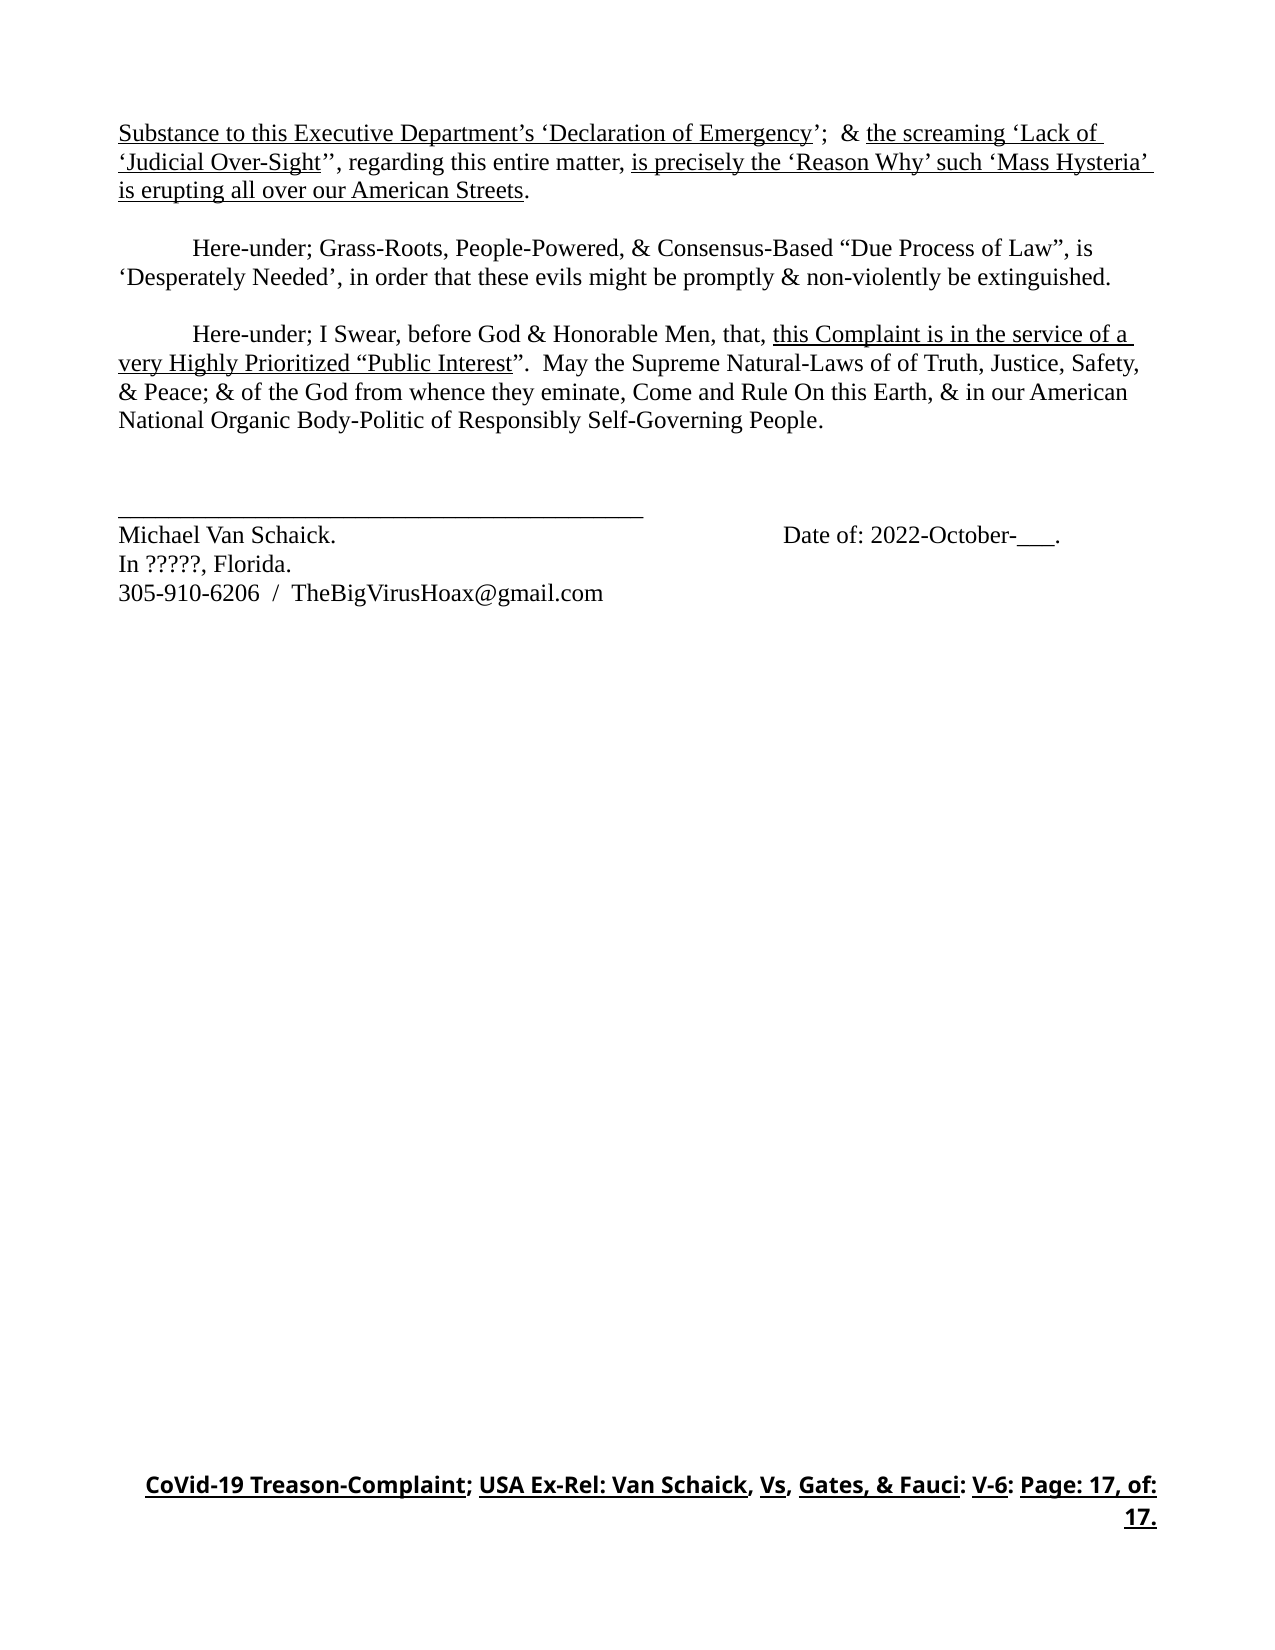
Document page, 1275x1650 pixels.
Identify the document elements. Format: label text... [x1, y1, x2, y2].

text Here-under; Grass-Roots, People-Powered, & Consensus-Based “Due Process of Law”, is ‘Desperately Needed’, in order that these evils might be promptly & non-violently be extinguished. [118, 233, 1157, 319]
text In ?????, Florida. 305-910-6206 / TheBigVirusHoax@gmail.com [118, 549, 1157, 607]
text Michael Van Schaick. Date of: 2022-October-___. [118, 521, 1157, 549]
text Substance to this Executive Department’s ‘Declaration of Emergency’; & the screaming ‘Lack of ‘Judicial Over-Sight’’, regarding this entire matter, is precisely the ‘Reason Why’ such ‘Mass Hysteria’ is erupting all over our American Streets. [118, 118, 1157, 233]
text Here-under; I Swear, before God & Honorable Men, that, this Complaint is in the service of a very Highly Prioritized “Public Interest”. May the Supreme Natural-Laws of of Truth, Justice, Safety, & Peace; & of the God from whence they eminate, Come and Rule On this Earth, & in our American National Organic Body-Politic of Responsibly Self-Governing People. __________________________________________ [118, 319, 1157, 521]
